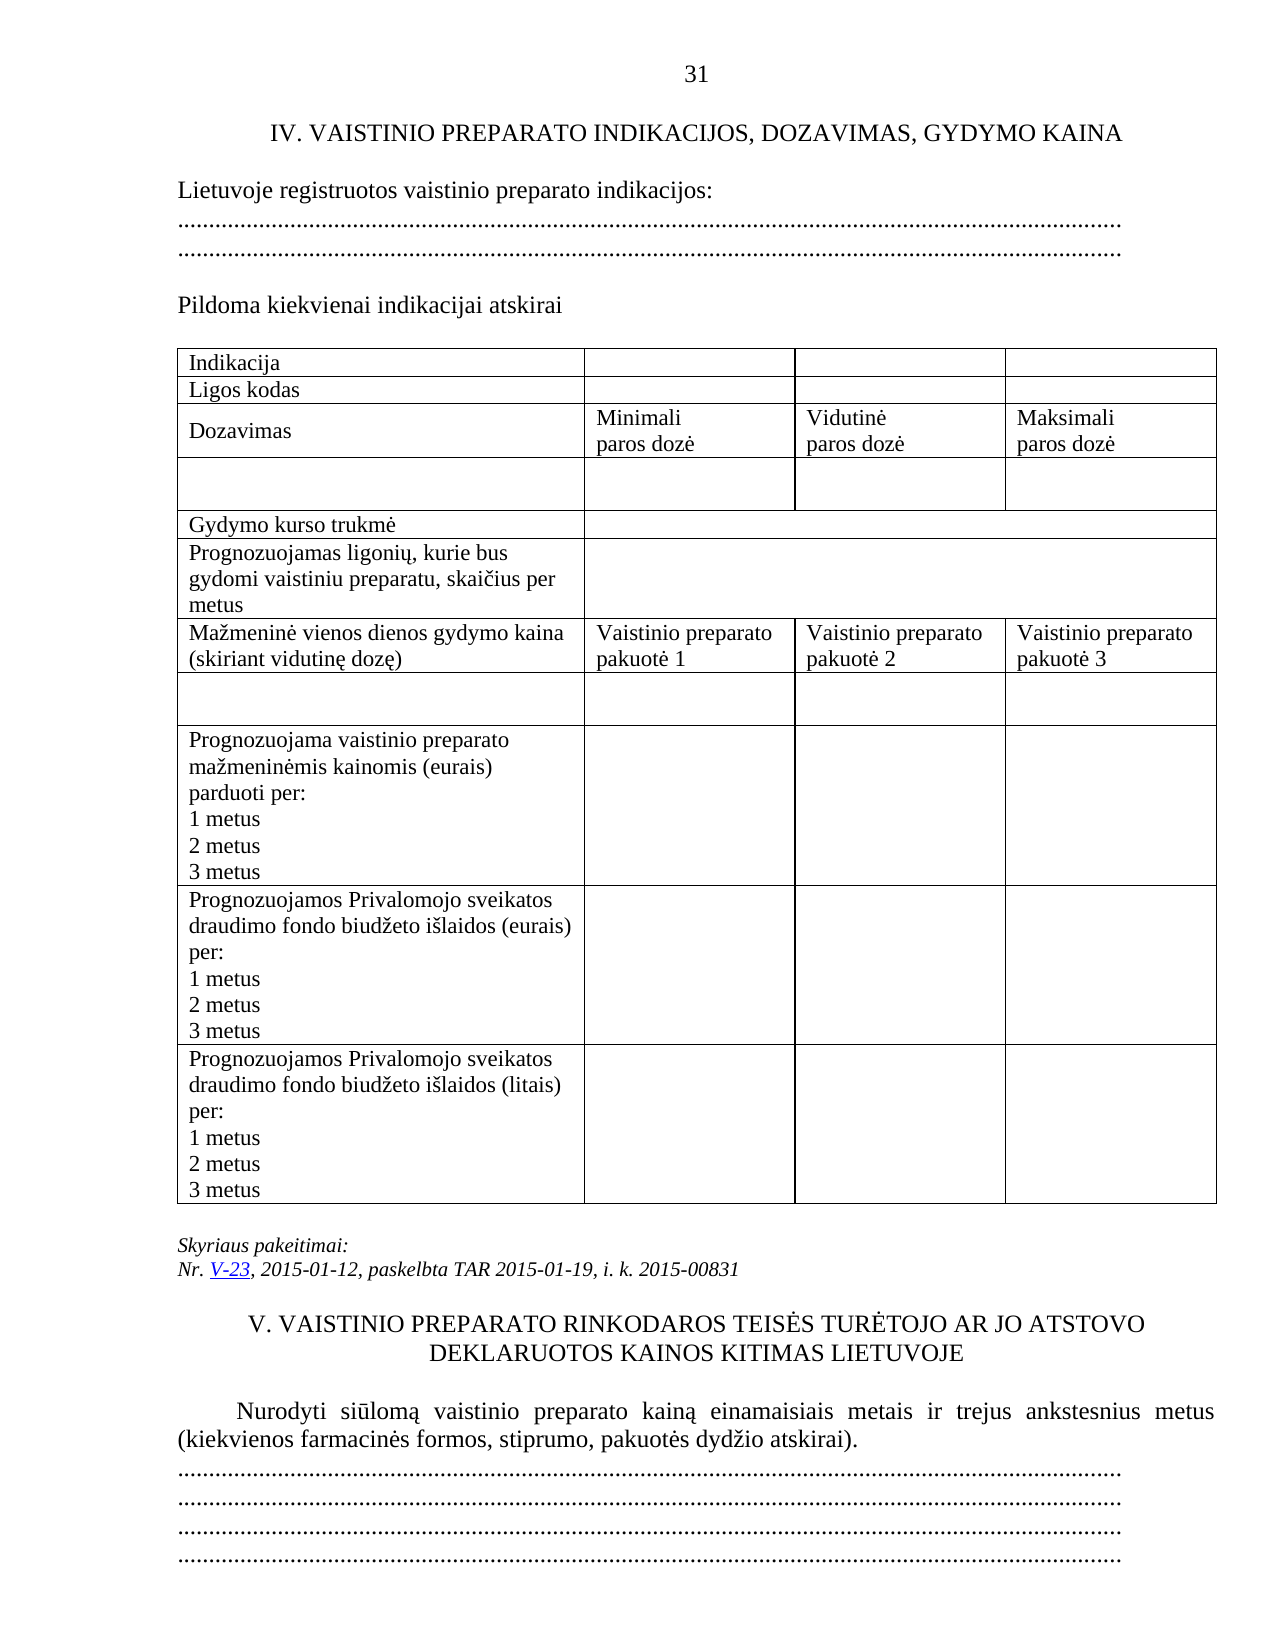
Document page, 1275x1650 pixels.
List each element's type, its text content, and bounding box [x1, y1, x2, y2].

table_cell [796, 673, 1005, 725]
table_cell [1006, 1045, 1216, 1203]
table_cell [1006, 673, 1216, 725]
text . [177, 204, 1216, 233]
text . [177, 1482, 1216, 1511]
text . [177, 1453, 1216, 1482]
text Lietuvoje registruotos vaistinio preparato indikacijos: [177, 176, 1216, 204]
table_cell [585, 458, 794, 510]
table_cell Maksimali paros dozė [1006, 404, 1216, 457]
table_cell [585, 539, 1216, 618]
table_cell Mažmeninė vienos dienos gydymo kaina (skiriant vidutinę dozę) [178, 619, 584, 672]
table_cell [796, 726, 1005, 884]
table_cell Vidutinė paros dozė [796, 404, 1005, 457]
table_cell Ligos kodas [178, 377, 584, 403]
table_cell [796, 1045, 1005, 1203]
table_header [1006, 349, 1216, 376]
table_cell Prognozuojamos Privalomojo sveikatos draudimo fondo biudžeto išlaidos (eurais) per: 1 metus 2 metus 3 metus [178, 886, 584, 1044]
table_cell Vaistinio preparato pakuotė 2 [796, 619, 1005, 672]
table_cell [178, 458, 584, 510]
table_header Indikacija [178, 349, 584, 376]
text IV. VAISTINIO PREPARATO INDIKACIJOS, DOZAVIMAS, GYDYMO KAINA [177, 118, 1216, 147]
table_cell Prognozuojamas ligonių, kurie bus gydomi vaistiniu preparatu, skaičius per metus [178, 539, 584, 618]
table_cell [1006, 726, 1216, 884]
table_cell Vaistinio preparato pakuotė 1 [585, 619, 794, 672]
table_cell [585, 377, 794, 403]
table_cell [178, 673, 584, 725]
text . [177, 1539, 1216, 1568]
table_cell [585, 886, 794, 1044]
text Nurodyti siūlomą vaistinio preparato kainą einamaisiais metais ir trejus ankstesnius metus (kiekvienos farmacinės formos, stiprumo, pakuotės dydžio atskirai). [177, 1396, 1216, 1453]
table_header [585, 349, 794, 376]
table_cell [796, 886, 1005, 1044]
table_cell [585, 673, 794, 725]
text V. VAISTINIO PREPARATO RINKODAROS TEISĖS TURĖTOJO AR JO ATSTOVO DEKLARUOTOS KAINOS KITIMAS LIETUVOJE [177, 1309, 1216, 1367]
table_cell [796, 458, 1005, 510]
table_cell [585, 726, 794, 884]
table_cell Vaistinio preparato pakuotė 3 [1006, 619, 1216, 672]
text . [177, 1511, 1216, 1539]
table_cell Prognozuojama vaistinio preparato mažmeninėmis kainomis (eurais) parduoti per: 1 metus 2 metus 3 metus [178, 726, 584, 884]
table_cell [796, 377, 1005, 403]
table_cell Gydymo kurso trukmė [178, 511, 584, 538]
table_cell [585, 511, 1216, 538]
table_header [796, 349, 1005, 376]
table_cell Prognozuojamos Privalomojo sveikatos draudimo fondo biudžeto išlaidos (litais) per: 1 metus 2 metus 3 metus [178, 1045, 584, 1203]
text Pildoma kiekvienai indikacijai atskirai [177, 291, 1216, 319]
table_cell [1006, 377, 1216, 403]
text . [177, 233, 1216, 262]
table_cell [585, 1045, 794, 1203]
table_cell [1006, 458, 1216, 510]
table_cell Dozavimas [178, 404, 584, 457]
table_cell Minimali paros dozė [585, 404, 794, 457]
text Nr. V-23, 2015-01-12, paskelbta TAR 2015-01-19, i. k. 2015-00831 [177, 1257, 1216, 1281]
text Skyriaus pakeitimai: [177, 1233, 1216, 1257]
table_cell [1006, 886, 1216, 1044]
